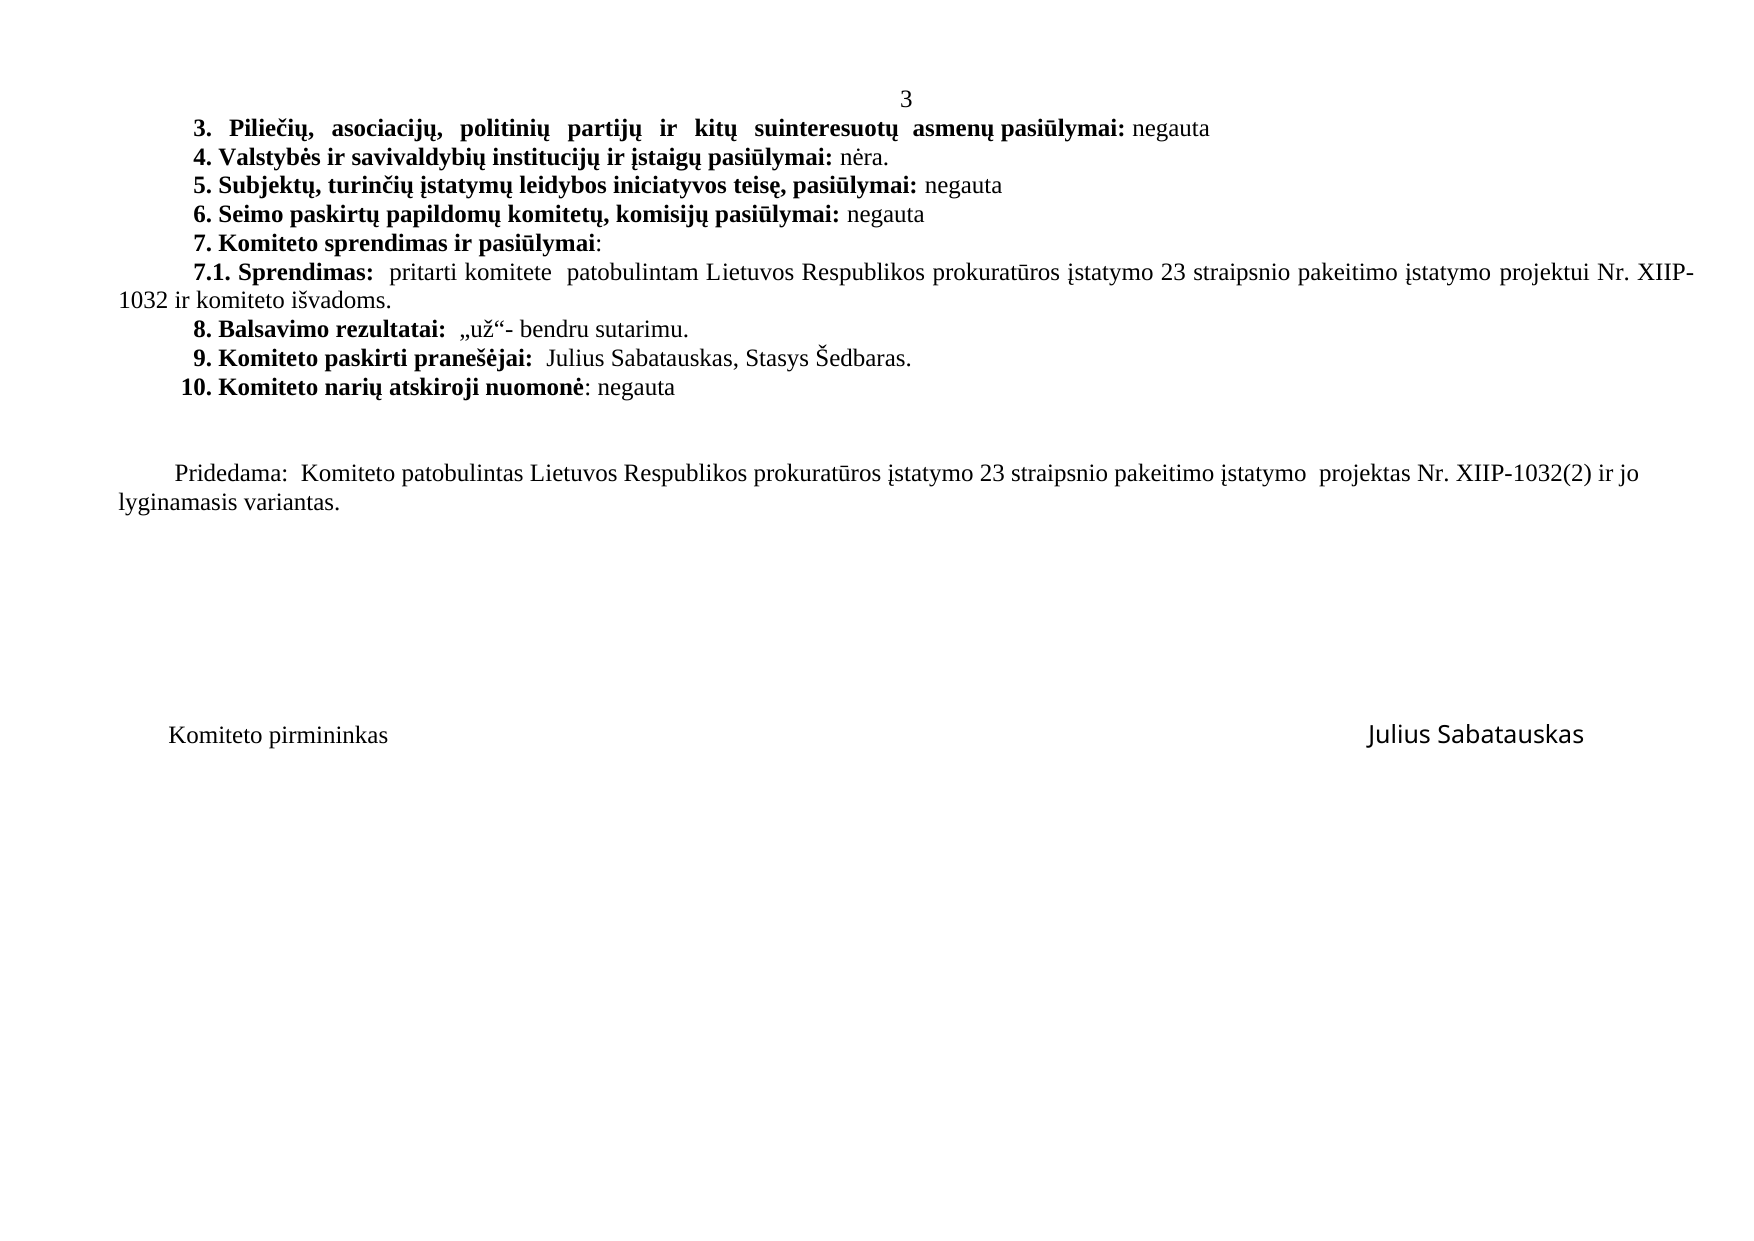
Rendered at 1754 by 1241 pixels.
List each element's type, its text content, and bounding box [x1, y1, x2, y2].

text 7.1. Sprendimas: pritarti komitete patobulintam Lietuvos Respublikos prokuratūros įstatymo 23 straipsnio pakeitimo įstatymo projektui Nr. XIIP-1032 ir komiteto išvadoms. [118, 257, 1694, 314]
text 5. Subjektų, turinčių įstatymų leidybos iniciatyvos teisę, pasiūlymai: negauta [118, 171, 1694, 199]
text Komiteto pirmininkas Julius Sabatauskas [118, 717, 1693, 751]
text 10. Komiteto narių atskiroji nuomonė: negauta [118, 372, 1693, 401]
text 3. Piliečių, asociacijų, politinių partijų ir kitų suinteresuotų asmenų pasiūlymai: negauta [118, 113, 1694, 142]
text 4. Valstybės ir savivaldybių institucijų ir įstaigų pasiūlymai: nėra. [118, 142, 1694, 171]
text 8. Balsavimo rezultatai: „už“- bendru sutarimu. [118, 314, 1694, 343]
text 7. Komiteto sprendimas ir pasiūlymai: [118, 228, 1694, 257]
text 9. Komiteto paskirti pranešėjai: Julius Sabatauskas, Stasys Šedbaras. [118, 343, 1694, 372]
text Pridedama: Komiteto patobulintas Lietuvos Respublikos prokuratūros įstatymo 23 straipsnio pakeitimo įstatymo projektas Nr. XIIP-1032(2) ir jo lyginamasis variantas. [118, 458, 1694, 516]
text 6. Seimo paskirtų papildomų komitetų, komisijų pasiūlymai: negauta [118, 199, 1694, 228]
